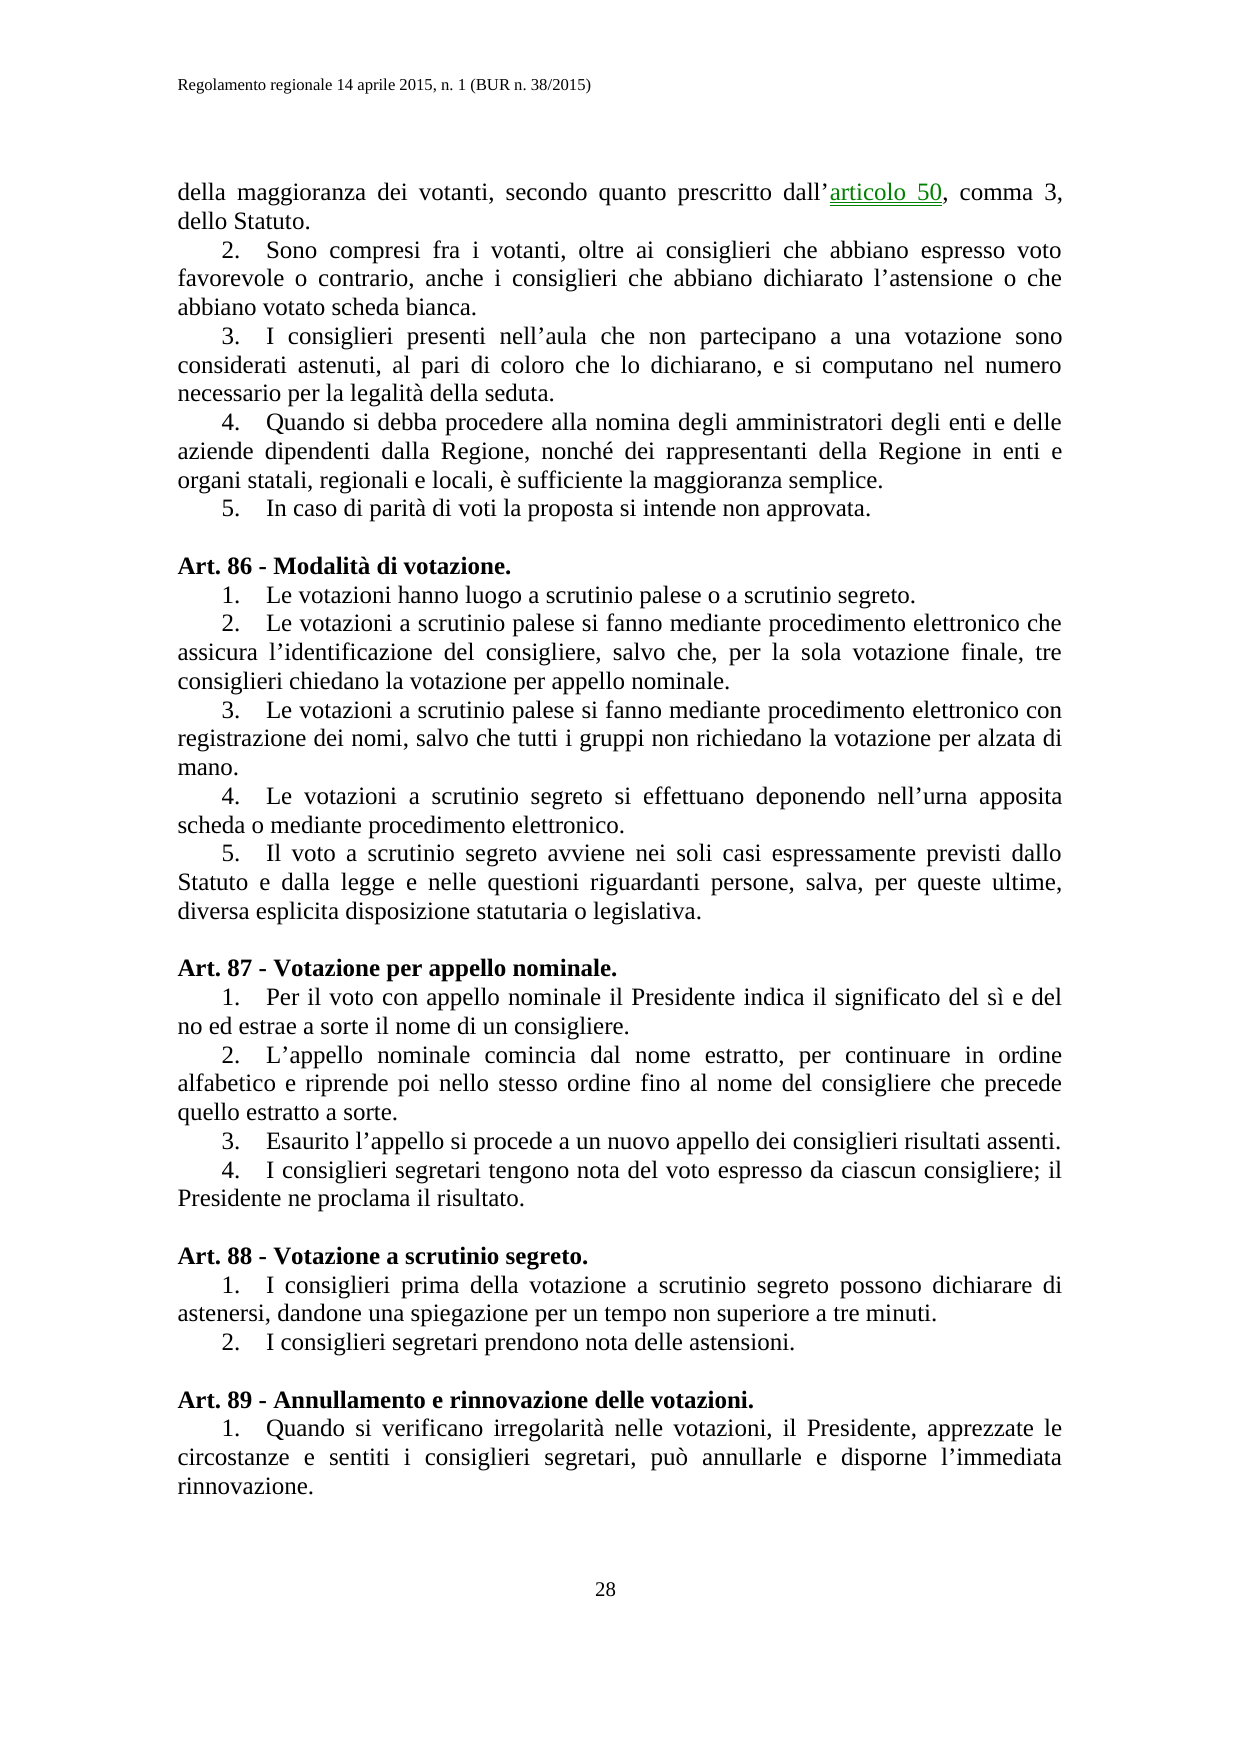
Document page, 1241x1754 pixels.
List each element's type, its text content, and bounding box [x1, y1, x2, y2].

text 2. Sono compresi fra i votanti, oltre ai consiglieri che abbiano espresso voto favorevole o contrario, anche i consiglieri che abbiano dichiarato l’astensione o che abbiano votato scheda bianca. [177, 235, 1063, 321]
text 4. Quando si debba procedere alla nomina degli amministratori degli enti e delle aziende dipendenti dalla Regione, nonché dei rappresentanti della Regione in enti e organi statali, regionali e locali, è sufficiente la maggioranza semplice. [177, 407, 1063, 493]
text 4. I consiglieri segretari tengono nota del voto espresso da ciascun consigliere; il Presidente ne proclama il risultato. [177, 1155, 1063, 1212]
text 3. Le votazioni a scrutinio palese si fanno mediante procedimento elettronico con registrazione dei nomi, salvo che tutti i gruppi non richiedano la votazione per alzata di mano. [177, 695, 1063, 781]
text 5. Il voto a scrutinio segreto avviene nei soli casi espressamente previsti dallo Statuto e dalla legge e nelle questioni riguardanti persone, salva, per queste ultime, diversa esplicita disposizione statutaria o legislativa. [177, 838, 1063, 925]
text 1. Quando si verificano irregolarità nelle votazioni, il Presidente, apprezzate le circostanze e sentiti i consiglieri segretari, può annullarle e disporne l’immediata rinnovazione. [177, 1413, 1063, 1500]
subtitle Art. 88 - Votazione a scrutinio segreto. [177, 1241, 1063, 1270]
text 2. Le votazioni a scrutinio palese si fanno mediante procedimento elettronico che assicura l’identificazione del consigliere, salvo che, per la sola votazione finale, tre consiglieri chiedano la votazione per appello nominale. [177, 608, 1063, 695]
text 5. In caso di parità di voti la proposta si intende non approvata. [177, 493, 1063, 522]
subtitle Art. 87 - Votazione per appello nominale. [177, 953, 1063, 982]
text 2. L’appello nominale comincia dal nome estratto, per continuare in ordine alfabetico e riprende poi nello stesso ordine fino al nome del consigliere che precede quello estratto a sorte. [177, 1040, 1063, 1126]
text 1. Le votazioni hanno luogo a scrutinio palese o a scrutinio segreto. [177, 580, 1063, 608]
subtitle Art. 86 - Modalità di votazione. [177, 551, 1063, 580]
text 1. I consiglieri prima della votazione a scrutinio segreto possono dichiarare di astenersi, dandone una spiegazione per un tempo non superiore a tre minuti. [177, 1270, 1063, 1327]
text 1. Per il voto con appello nominale il Presidente indica il significato del sì e del no ed estrae a sorte il nome di un consigliere. [177, 982, 1063, 1040]
text 4. Le votazioni a scrutinio segreto si effettuano deponendo nell’urna apposita scheda o mediante procedimento elettronico. [177, 781, 1063, 838]
text 3. I consiglieri presenti nell’aula che non partecipano a una votazione sono considerati astenuti, al pari di coloro che lo dichiarano, e si computano nel numero necessario per la legalità della seduta. [177, 321, 1063, 407]
subtitle Art. 89 - Annullamento e rinnovazione delle votazioni. [177, 1385, 1063, 1413]
text 1. Le deliberazioni del Consiglio sono adottate con la presenza di consiglieri prevista dall’articolo 84 e, salvo diverse disposizioni statutarie, con il voto favorevole della maggioranza dei votanti, secondo quanto prescritto dall’/leggi/2012/12st0001.html#art50articolo 50, comma 3, dello Statuto. [177, 177, 1063, 235]
text 3. Esaurito l’appello si procede a un nuovo appello dei consiglieri risultati assenti. [177, 1126, 1063, 1155]
text 2. I consiglieri segretari prendono nota delle astensioni. [177, 1327, 1063, 1356]
